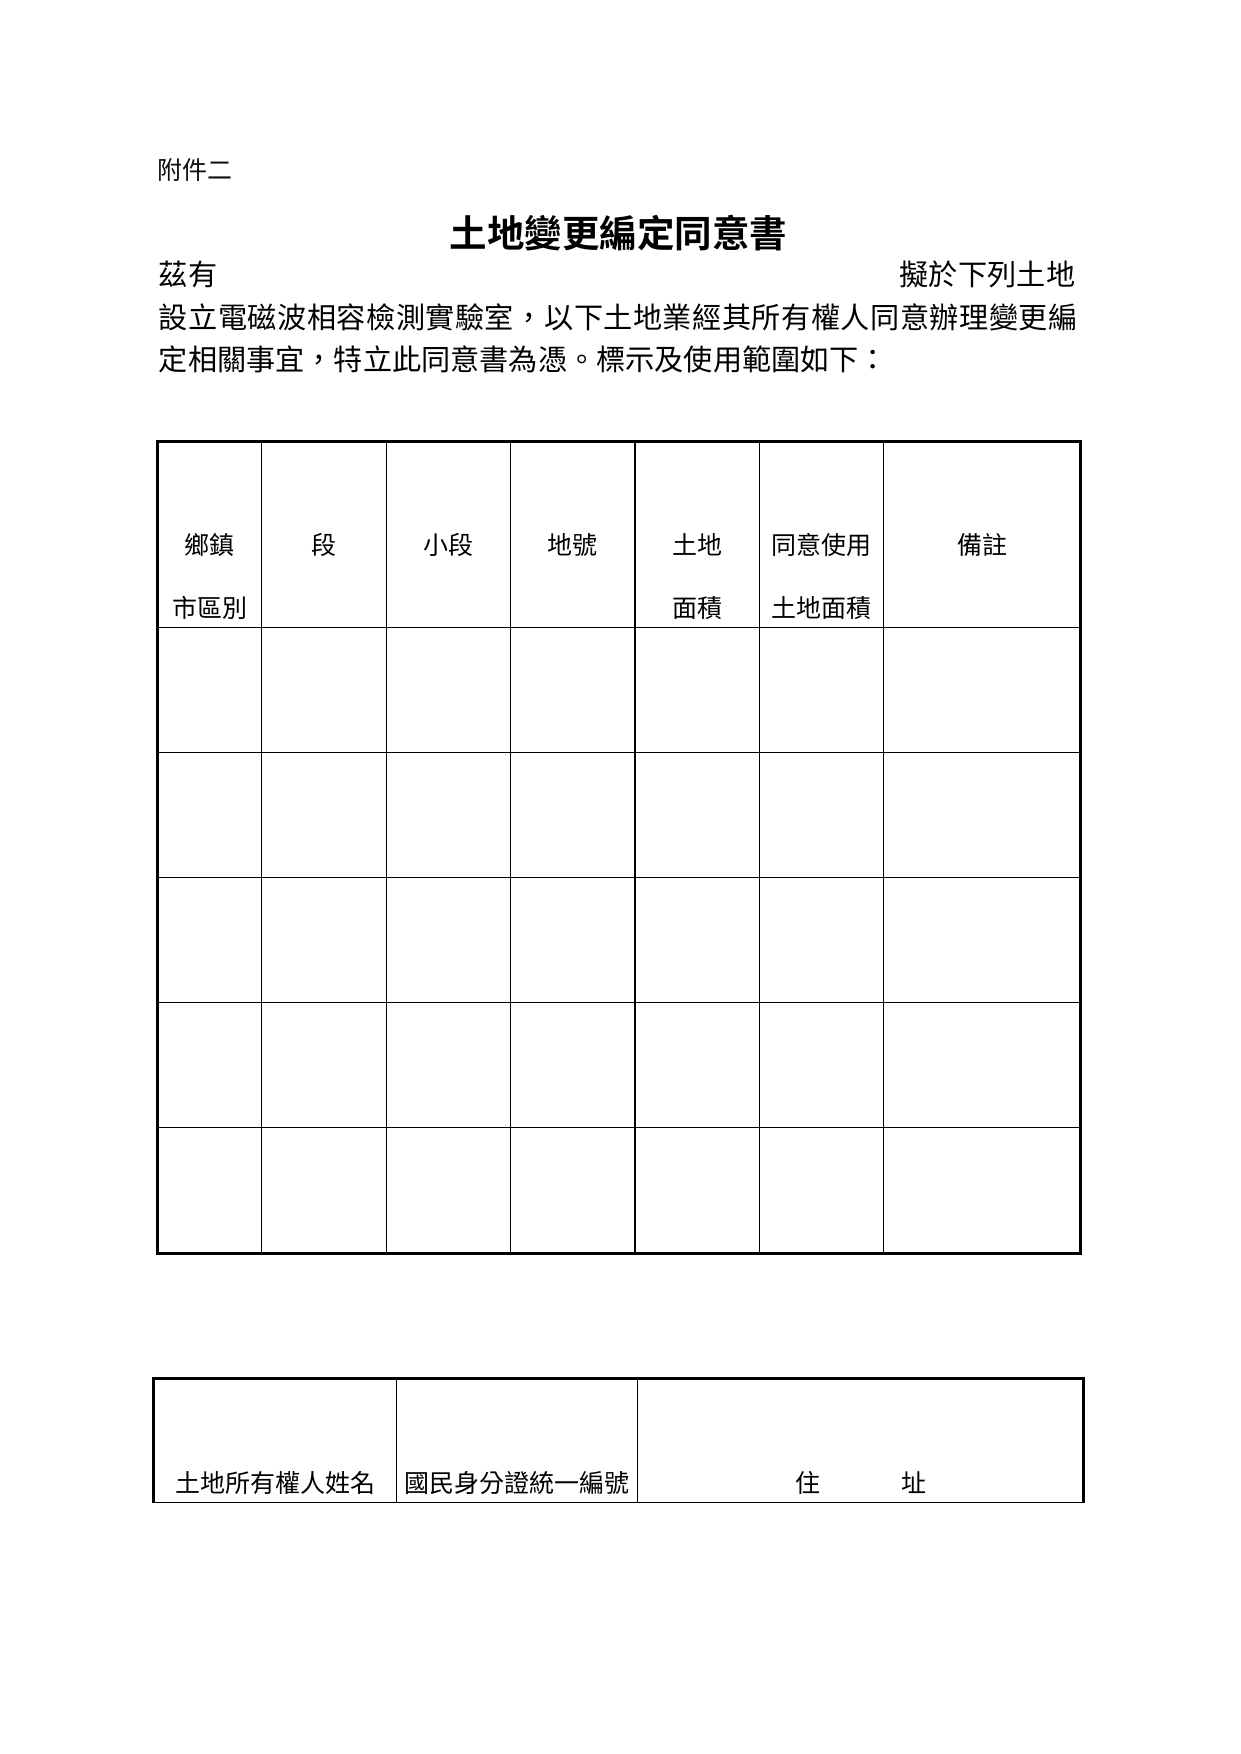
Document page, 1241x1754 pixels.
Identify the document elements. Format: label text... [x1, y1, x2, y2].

text 附件二 [157, 127, 1079, 189]
table_header 同意使用 土地面積 [760, 443, 883, 627]
table_header 備註 [884, 443, 1079, 627]
table_cell [760, 628, 883, 752]
table_cell [760, 1003, 883, 1127]
table_cell [636, 878, 759, 1002]
table_cell [262, 753, 386, 877]
table_header 段 [262, 443, 386, 627]
table_cell [760, 878, 883, 1002]
table_header 地號 [511, 443, 634, 627]
table_cell [511, 1003, 634, 1127]
table_cell [159, 753, 261, 877]
table_header 國民身分證統一編號 [397, 1380, 637, 1502]
table_cell [511, 753, 634, 877]
table_cell [884, 1003, 1079, 1127]
table_cell [760, 1128, 883, 1252]
table_cell [387, 753, 510, 877]
table_cell [511, 1128, 634, 1252]
table_cell [159, 878, 261, 1002]
table_cell [884, 878, 1079, 1002]
table_cell [636, 753, 759, 877]
table_cell [636, 1128, 759, 1252]
table_cell [884, 628, 1079, 752]
table_cell [511, 628, 634, 752]
table_cell [159, 1128, 261, 1252]
table_cell [387, 1003, 510, 1127]
text 土地變更編定同意書 [157, 189, 1079, 252]
table_cell [262, 878, 386, 1002]
table_cell [636, 1003, 759, 1127]
table_cell [262, 1128, 386, 1252]
table_header 鄉鎮 市區別 [159, 443, 261, 627]
table_header 住 址 [638, 1380, 1082, 1502]
table_cell [387, 878, 510, 1002]
table_cell [262, 628, 386, 752]
table_cell [159, 628, 261, 752]
table_header 土地所有權人姓名 [155, 1380, 396, 1502]
table_cell [262, 1003, 386, 1127]
table_cell [159, 1003, 261, 1127]
table_header 小段 [387, 443, 510, 627]
text 茲有 擬於下列土地設立電磁波相容檢測實驗室，以下土地業經其所有權人同意辦理變更編定相關事宜，特立此同意書為憑。標示及使用範圍如下： [159, 252, 1079, 379]
table_cell [884, 753, 1079, 877]
table_cell [884, 1128, 1079, 1252]
table_header 土地 面積 [636, 443, 759, 627]
table_cell [760, 753, 883, 877]
table_cell [636, 628, 759, 752]
table_cell [511, 878, 634, 1002]
table_cell [387, 1128, 510, 1252]
table_cell [387, 628, 510, 752]
